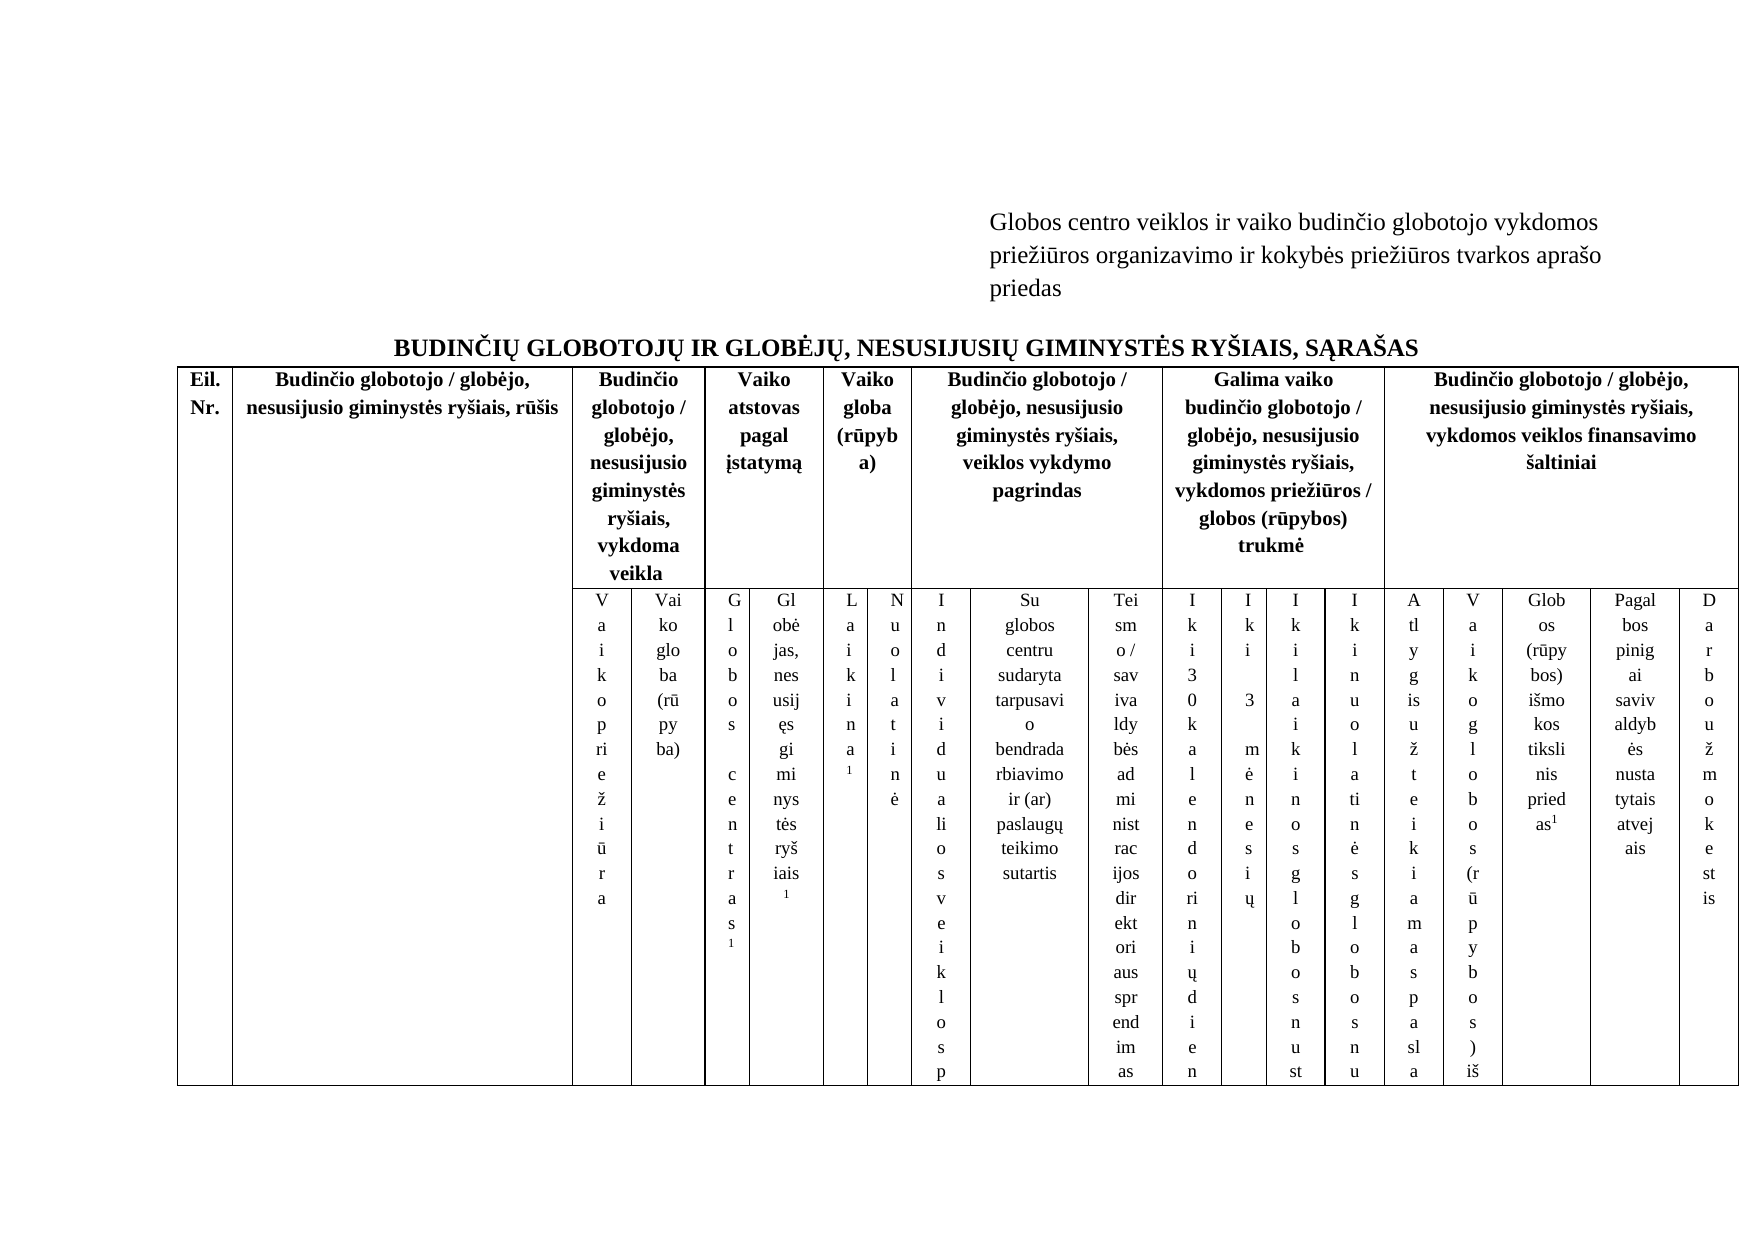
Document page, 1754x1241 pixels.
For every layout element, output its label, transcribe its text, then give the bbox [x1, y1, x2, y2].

table_cell Atlygis už teikiamas pasla [1385, 589, 1443, 1085]
table_cell Individualios veiklos p [912, 589, 970, 1085]
table_header Budinčio globotojo / globėjo, nesusijusio giminystės ryšiais, veiklos vykdymo pagrindas [912, 368, 1162, 588]
table_cell Globos (rūpybos) išmokos tikslinis priedas1 [1503, 589, 1590, 1085]
table_cell Iki nuolatinės globos nu [1326, 589, 1384, 1085]
text BUDINČIŲ GLOBOTOJŲ IR GLOBĖJŲ, NESUSIJUSIŲ GIMINYSTĖS RYŠIAIS, SĄRAŠAS [177, 333, 1636, 362]
table_cell Nuolatinė [868, 589, 911, 1085]
table_cell Laikina1 [824, 589, 867, 1085]
table_cell Vaiko globa (rūpyba) [632, 589, 704, 1085]
table_header Eil.Nr. [178, 368, 232, 1085]
table_cell Vaiko globos (rūpybos) iš [1444, 589, 1502, 1085]
table_cell Vaiko priežiūra [573, 589, 631, 1085]
table_cell Pagalbos pinigai savivaldybės nustatytais atvejais [1591, 589, 1679, 1085]
table_cell Iki 3 mėnesių [1222, 589, 1266, 1085]
table_cell Globos centras1 [706, 589, 749, 1085]
table_cell Teismo / savivaldybės administracijos direktoriaus sprendimas [1089, 589, 1162, 1085]
table_cell Globėjas, nesusijęs giminystės ryšiais1 [750, 589, 823, 1085]
table_header Vaiko atstovas pagal įstatymą [706, 368, 823, 588]
table_cell Iki laikinos globos nust [1267, 589, 1324, 1085]
text priežiūros organizavimo ir kokybės priežiūros tvarkos aprašo [177, 240, 1636, 268]
table_header Vaiko globa (rūpyba) [824, 368, 911, 588]
table_cell Darbo užmokestis [1680, 589, 1738, 1085]
table_cell Iki 30 kalendorinių dien [1163, 589, 1221, 1085]
table_cell Su globos centru sudaryta tarpusavio bendradarbiavimo ir (ar) paslaugų teikimo sutartis [971, 589, 1088, 1085]
table_header Galima vaiko budinčio globotojo / globėjo, nesusijusio giminystės ryšiais, vykdomos priežiūros / globos (rūpybos) trukmė [1163, 368, 1384, 588]
table_header Budinčio globotojo / globėjo, nesusijusio giminystės ryšiais, rūšis [233, 368, 572, 1085]
text priedas [177, 273, 1636, 301]
table_header Budinčio globotojo / globėjo, nesusijusio giminystės ryšiais, vykdoma veikla [573, 368, 704, 588]
text Globos centro veiklos ir vaiko budinčio globotojo vykdomos [177, 207, 1636, 235]
table_header Budinčio globotojo / globėjo, nesusijusio giminystės ryšiais, vykdomos veiklos finansavimo šaltiniai [1385, 368, 1738, 588]
